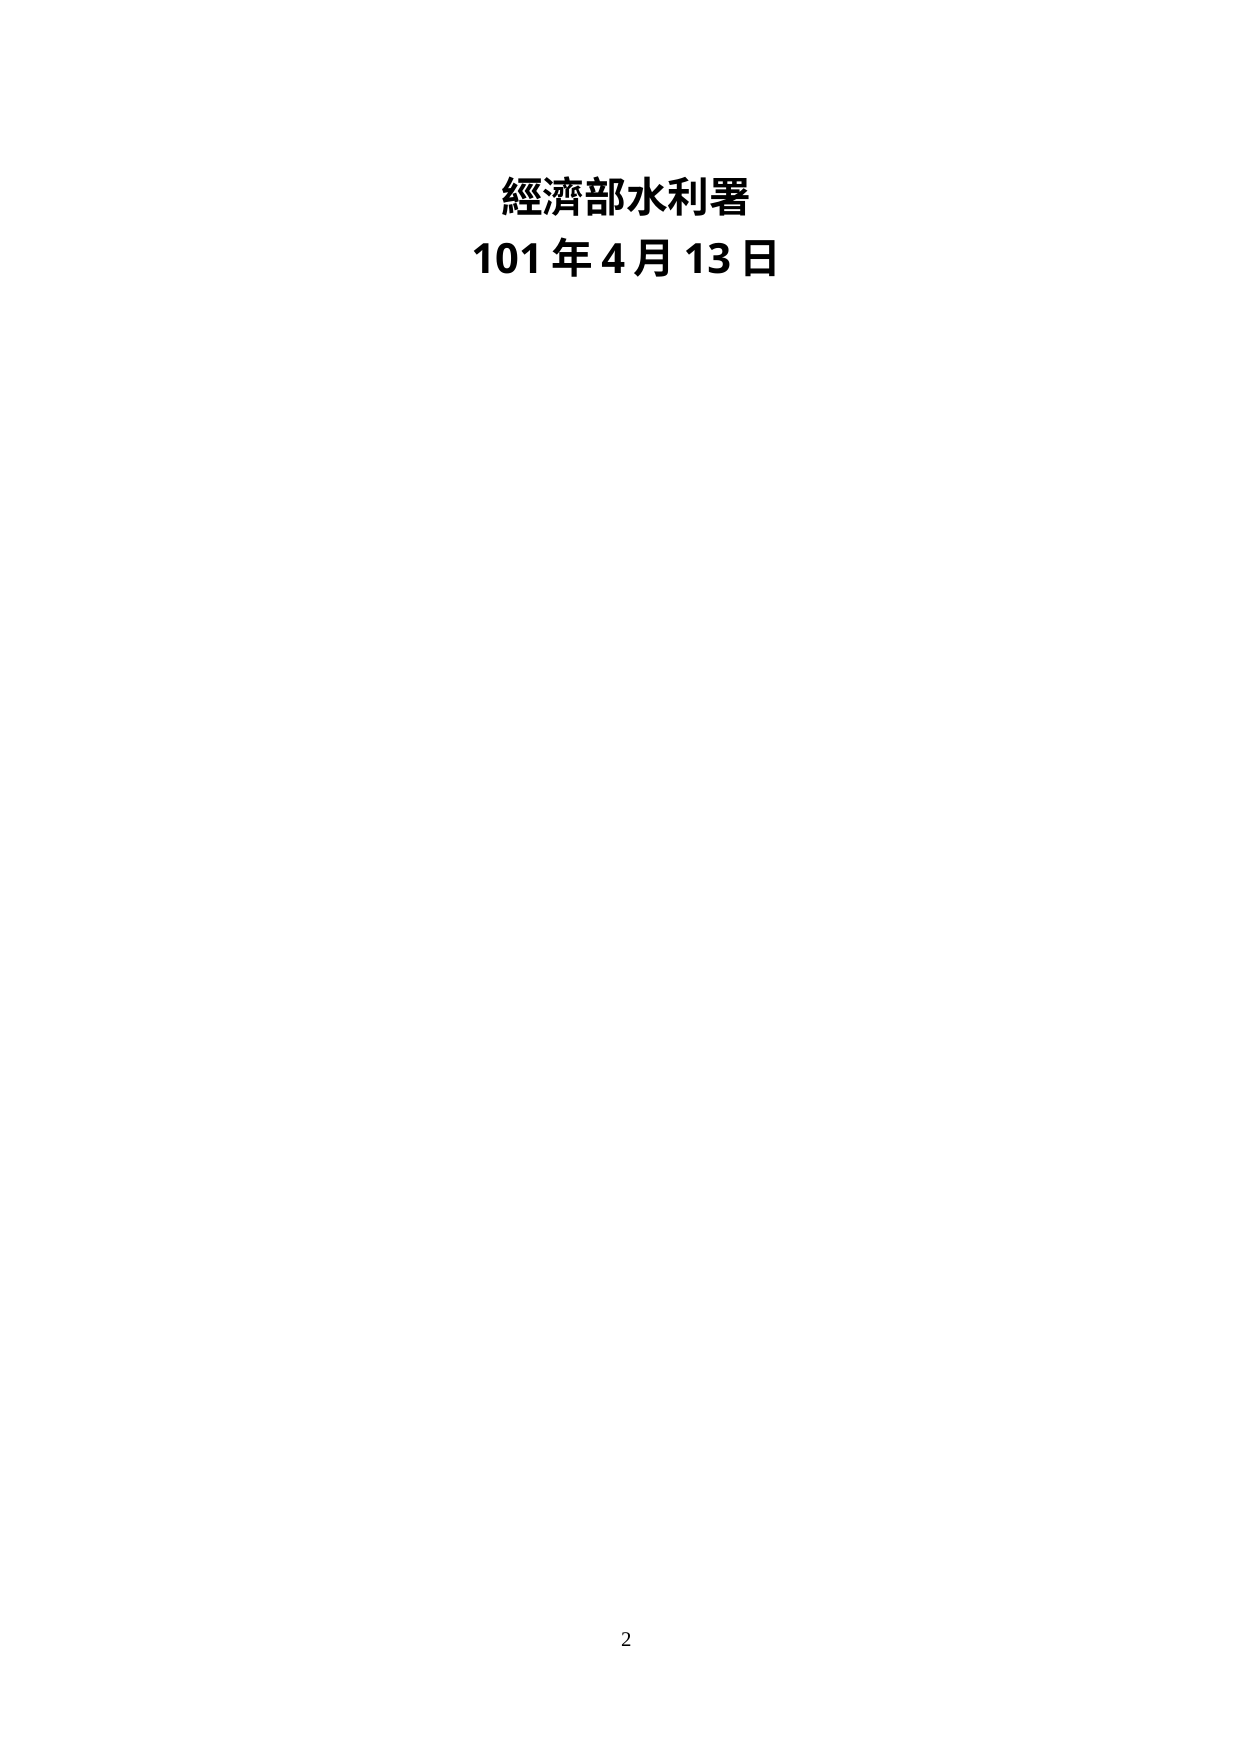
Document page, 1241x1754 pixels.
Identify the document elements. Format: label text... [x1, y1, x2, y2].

text 經濟部水利署 [130, 164, 1122, 225]
text 101年4月13日 [130, 225, 1122, 285]
